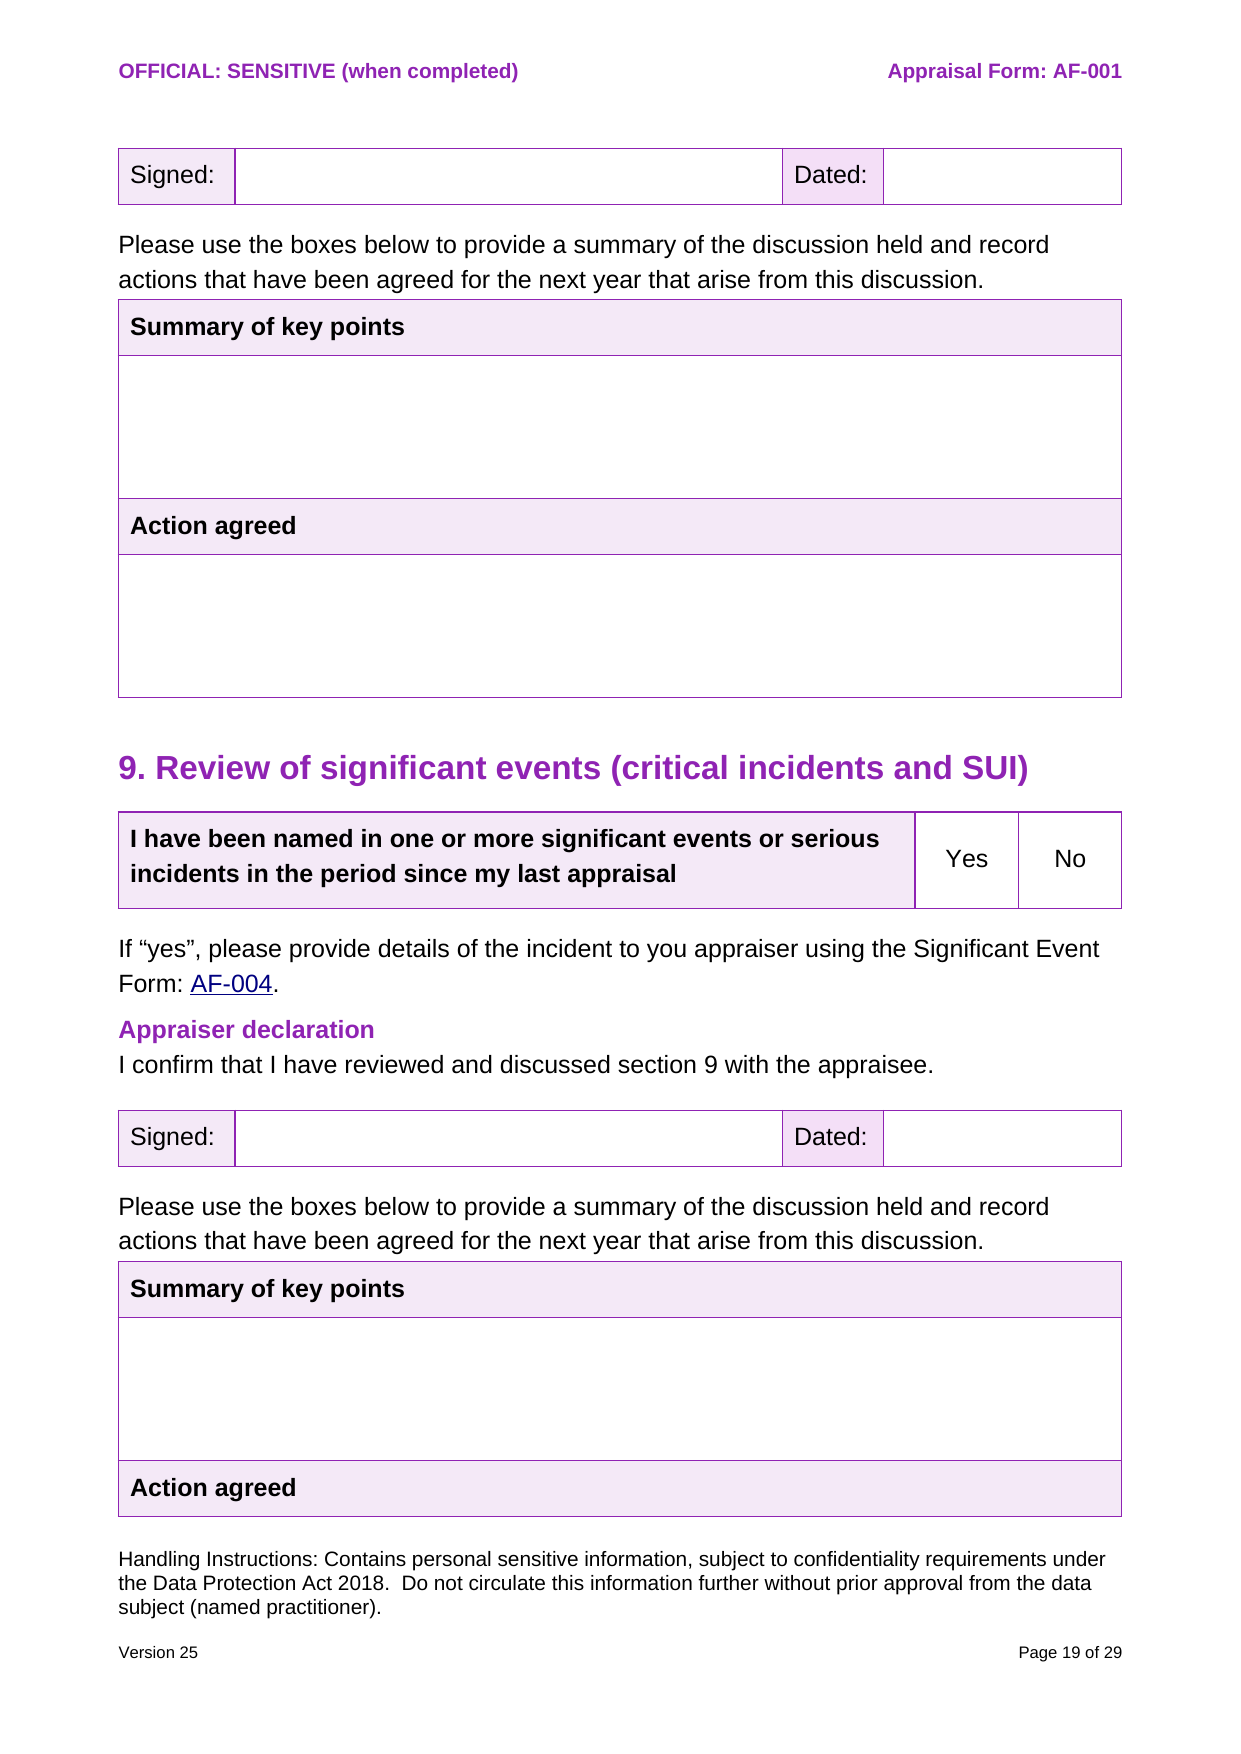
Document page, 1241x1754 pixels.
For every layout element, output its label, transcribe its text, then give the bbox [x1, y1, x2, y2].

table_header Dated: [783, 149, 883, 204]
table_header [884, 1111, 1121, 1166]
text Please use the boxes below to provide a summary of the discussion held and record actions that have been agreed for the next year that arise from this discussion. [118, 1192, 1122, 1255]
table_header Summary of key points [119, 1262, 1121, 1317]
table_header No [1019, 813, 1121, 908]
table_cell Action agreed [119, 499, 1121, 554]
table_header [884, 149, 1121, 204]
table_cell [119, 555, 1121, 697]
table_header I have been named in one or more significant events or serious incidents in the period since my last appraisal [119, 813, 914, 908]
text Please use the boxes below to provide a summary of the discussion held and record actions that have been agreed for the next year that arise from this discussion. [118, 230, 1122, 293]
subtitle 9. Review of significant events (critical incidents and SUI) [118, 748, 1122, 786]
table_header Summary of key points [119, 300, 1121, 355]
table_header [236, 149, 782, 204]
table_header Signed: [119, 1111, 234, 1166]
text If “yes”, please provide details of the incident to you appraiser using the Significant Event Form: AF-004. [118, 934, 1122, 997]
table_header [236, 1111, 782, 1166]
table_header Dated: [783, 1111, 883, 1166]
table_cell Action agreed [119, 1461, 1121, 1516]
table_cell [119, 356, 1121, 498]
subtitle Appraiser declaration [118, 1016, 1122, 1044]
text I confirm that I have reviewed and discussed section 9 with the appraisee. [118, 1050, 1122, 1079]
table_header Yes [916, 813, 1018, 908]
table_header Signed: [119, 149, 234, 204]
table_cell [119, 1318, 1121, 1460]
